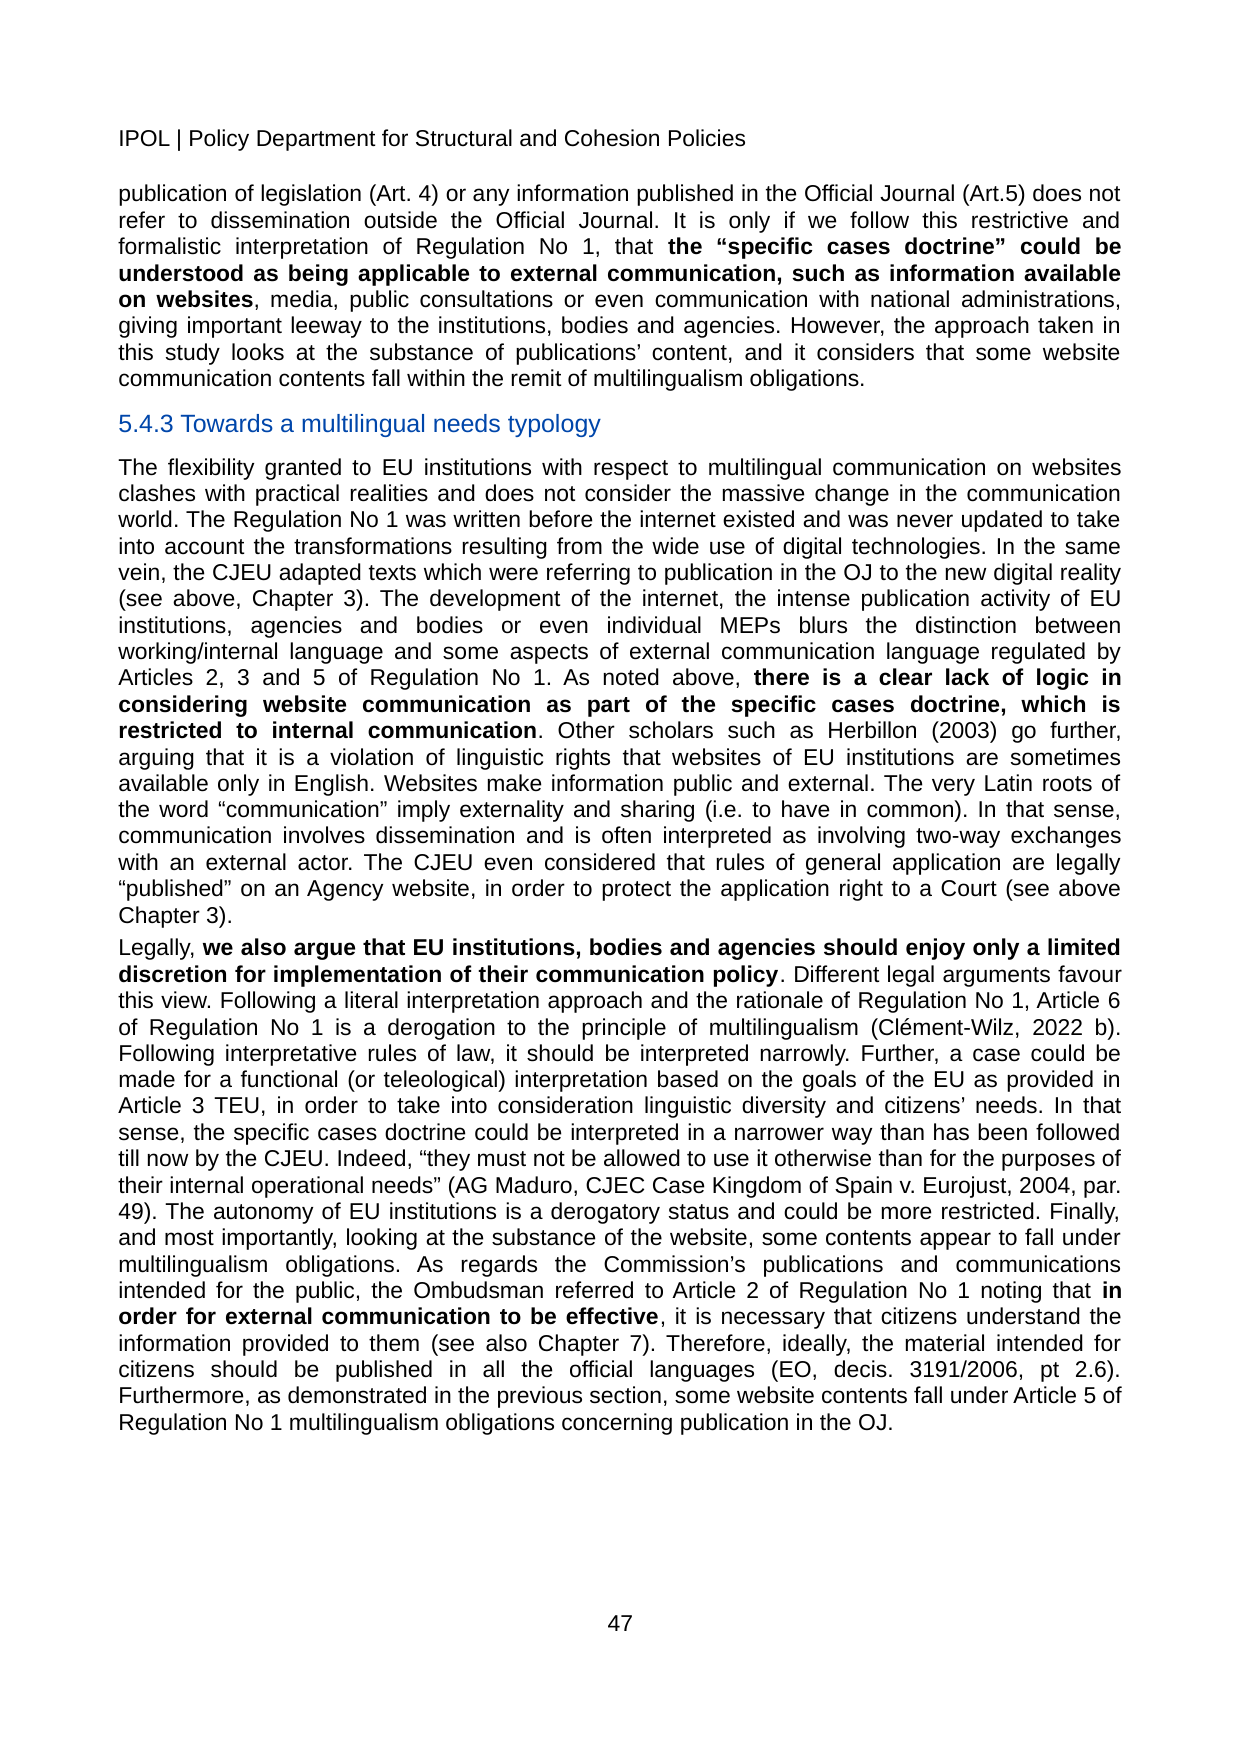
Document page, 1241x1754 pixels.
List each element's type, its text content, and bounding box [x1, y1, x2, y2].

text Legally, we also argue that EU institutions, bodies and agencies should enjoy only a limited discretion for implementation of their communication policy. Different legal arguments favour this view. Following a literal interpretation approach and the rationale of Regulation No 1, Article 6 of Regulation No 1 is a derogation to the principle of multilingualism (Clément-Wilz, 2022 b). Following interpretative rules of law, it should be interpreted narrowly. Further, a case could be made for a functional (or teleological) interpretation based on the goals of the EU as provided in Article 3 TEU, in order to take into consideration linguistic diversity and citizens’ needs. In that sense, the specific cases doctrine could be interpreted in a narrower way than has been followed till now by the CJEU. Indeed, “they must not be allowed to use it otherwise than for the purposes of their internal operational needs” (AG Maduro, CJEC Case Kingdom of Spain v. Eurojust, 2004, par. 49). The autonomy of EU institutions is a derogatory status and could be more restricted. Finally, and most importantly, looking at the substance of the website, some contents appear to fall under multilingualism obligations. As regards the Commission’s publications and communications intended for the public, the Ombudsman referred to Article 2 of Regulation No 1 noting that in order for external communication to be effective, it is necessary that citizens understand the information provided to them (see also Chapter 7). Therefore, ideally, the material intended for citizens should be published in all the official languages (EO, decis. 3191/2006, pt 2.6). Furthermore, as demonstrated in the previous section, some website contents fall under Article 5 of Regulation No 1 multilingualism obligations concerning publication in the OJ. [118, 934, 1122, 1435]
text The flexibility granted to EU institutions with respect to multilingual communication on websites clashes with practical realities and does not consider the massive change in the communication world. The Regulation No 1 was written before the internet existed and was never updated to take into account the transformations resulting from the wide use of digital technologies. In the same vein, the CJEU adapted texts which were referring to publication in the OJ to the new digital reality (see above, Chapter 3). The development of the internet, the intense publication activity of EU institutions, agencies and bodies or even individual MEPs blurs the distinction between working/internal language and some aspects of external communication language regulated by Articles 2, 3 and 5 of Regulation No 1. As noted above, there is a clear lack of logic in considering website communication as part of the specific cases doctrine, which is restricted to internal communication. Other scholars such as Herbillon (2003) go further, arguing that it is a violation of linguistic rights that websites of EU institutions are sometimes available only in English. Websites make information public and external. The very Latin roots of the word “communication” imply externality and sharing (i.e. to have in common). In that sense, communication involves dissemination and is often interpreted as involving two-way exchanges with an external actor. The CJEU even considered that rules of general application are legally “published” on an Agency website, in order to protect the application right to a Court (see above Chapter 3). [118, 453, 1122, 928]
subtitle 5.4.3 Towards a multilingual needs typology [118, 409, 1122, 438]
text publication of legislation (Art. 4) or any information published in the Official Journal (Art.5) does not refer to dissemination outside the Official Journal. It is only if we follow this restrictive and formalistic interpretation of Regulation No 1, that the “specific cases doctrine” could be understood as being applicable to external communication, such as information available on websites, media, public consultations or even communication with national administrations, giving important leeway to the institutions, bodies and agencies. However, the approach taken in this study looks at the substance of publications’ content, and it considers that some website communication contents fall within the remit of multilingualism obligations. [118, 180, 1122, 391]
